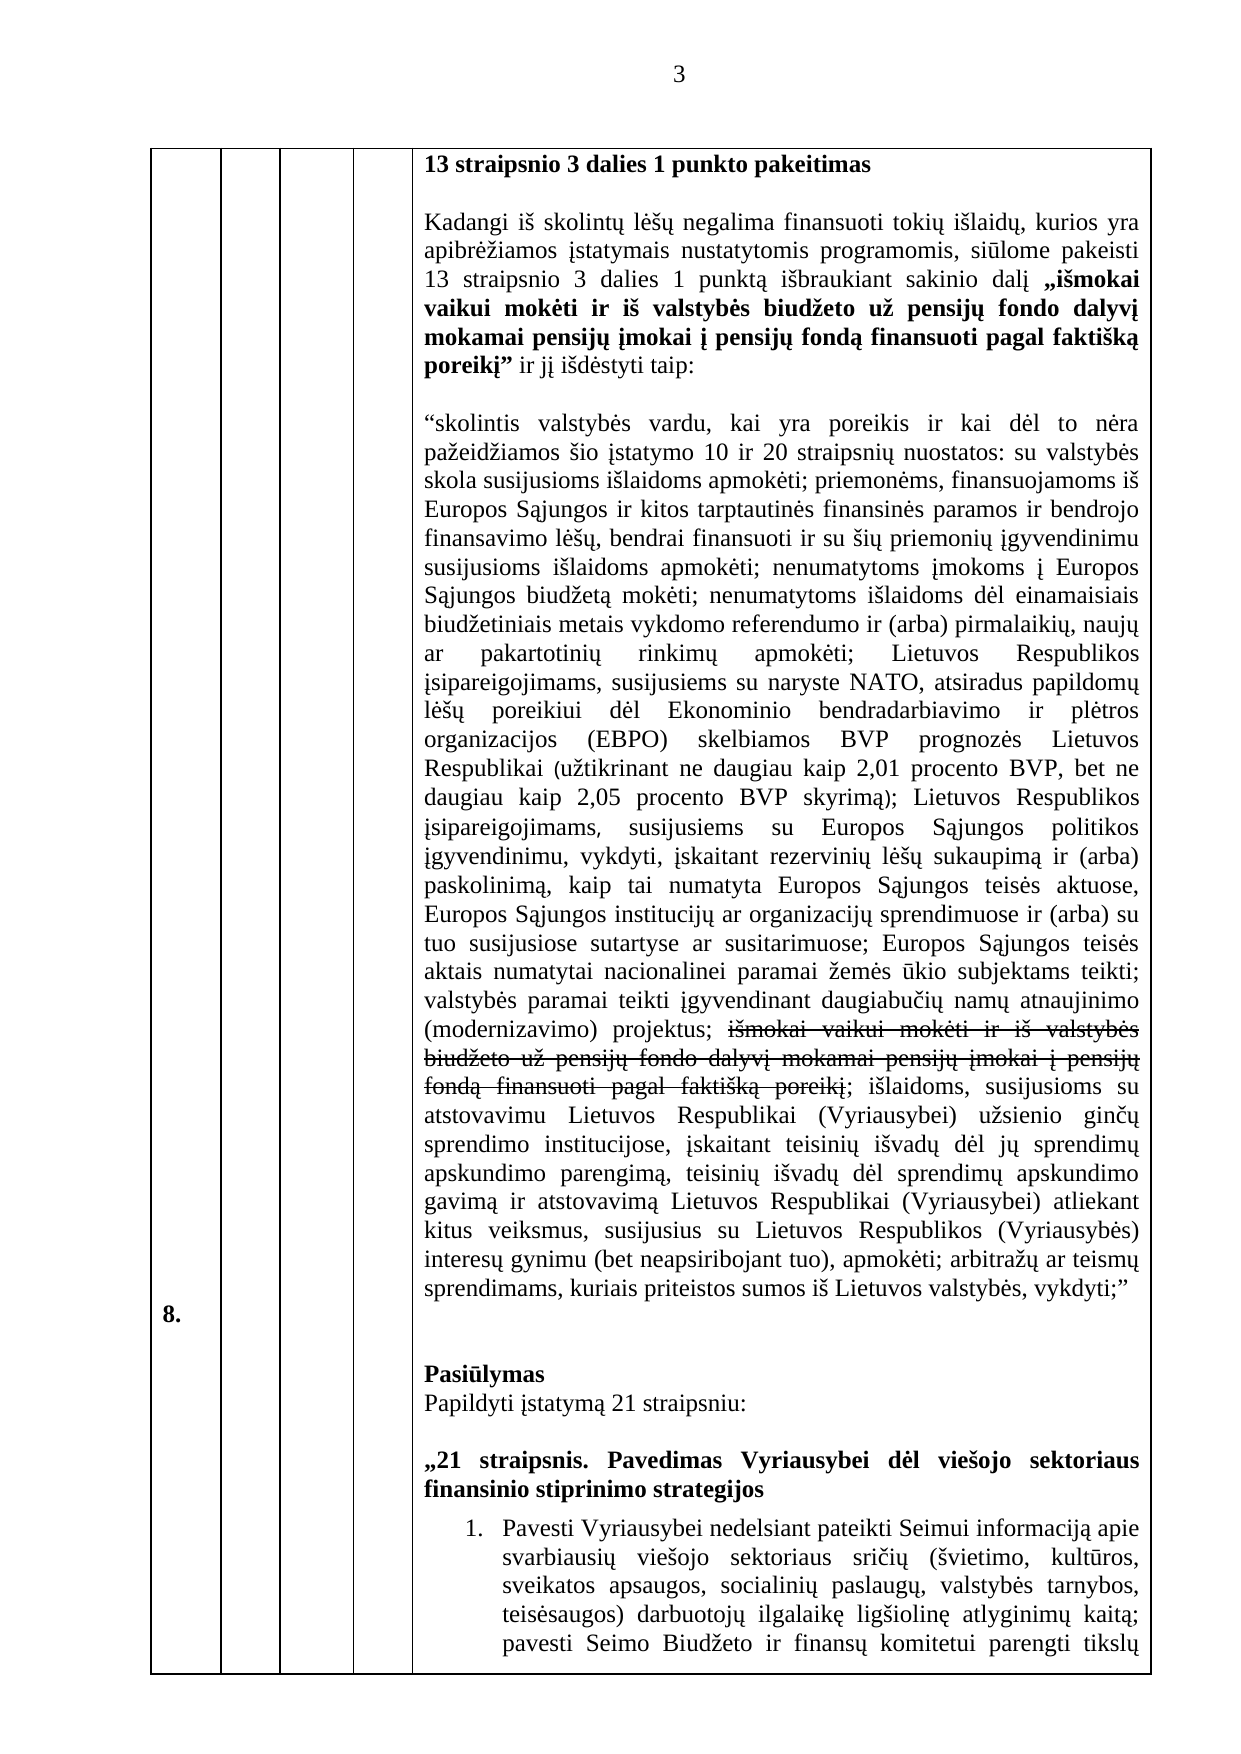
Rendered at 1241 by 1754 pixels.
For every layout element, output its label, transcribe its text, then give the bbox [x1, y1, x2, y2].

table_cell 13 straipsnio 3 dalies 1 punkto pakeitimas Kadangi iš skolintų lėšų negalima finansuoti tokių išlaidų, kurios yra apibrėžiamos įstatymais nustatytomis programomis, siūlome pakeisti 13 straipsnio 3 dalies 1 punktą išbraukiant sakinio dalį „išmokai vaikui mokėti ir iš valstybės biudžeto už pensijų fondo dalyvį mokamai pensijų įmokai į pensijų fondą finansuoti pagal faktišką poreikį” ir jį išdėstyti taip: “skolintis valstybės vardu, kai yra poreikis ir kai dėl to nėra pažeidžiamos šio įstatymo 10 ir 20 straipsnių nuostatos: su valstybės skola susijusioms išlaidoms apmokėti; priemonėms, finansuojamoms iš Europos Sąjungos ir kitos tarptautinės finansinės paramos ir bendrojo finansavimo lėšų, bendrai finansuoti ir su šių priemonių įgyvendinimu susijusioms išlaidoms apmokėti; nenumatytoms įmokoms į Europos Sąjungos biudžetą mokėti; nenumatytoms išlaidoms dėl einamaisiais biudžetiniais metais vykdomo referendumo ir (arba) pirmalaikių, naujų ar pakartotinių rinkimų apmokėti; Lietuvos Respublikos įsipareigojimams, susijusiems su naryste NATO, atsiradus papildomų lėšų poreikiui dėl Ekonominio bendradarbiavimo ir plėtros organizacijos (EBPO) skelbiamos BVP prognozės Lietuvos Respublikai (užtikrinant ne daugiau kaip 2,01 procento BVP, bet ne daugiau kaip 2,05 procento BVP skyrimą); Lietuvos Respublikos įsipareigojimams, susijusiems su Europos Sąjungos politikos įgyvendinimu, vykdyti, įskaitant rezervinių lėšų sukaupimą ir (arba) paskolinimą, kaip tai numatyta Europos Sąjungos teisės aktuose, Europos Sąjungos institucijų ar organizacijų sprendimuose ir (arba) su tuo susijusiose sutartyse ar susitarimuose; Europos Sąjungos teisės aktais numatytai nacionalinei paramai žemės ūkio subjektams teikti; valstybės paramai teikti įgyvendinant daugiabučių namų atnaujinimo (modernizavimo) projektus; išmokai vaikui mokėti ir iš valstybės biudžeto už pensijų fondo dalyvį mokamai pensijų įmokai į pensijų fondą finansuoti pagal faktišką poreikį; išlaidoms, susijusioms su atstovavimu Lietuvos Respublikai (Vyriausybei) užsienio ginčų sprendimo institucijose, įskaitant teisinių išvadų dėl jų sprendimų apskundimo parengimą, teisinių išvadų dėl sprendimų apskundimo gavimą ir atstovavimą Lietuvos Respublikai (Vyriausybei) atliekant kitus veiksmus, susijusius su Lietuvos Respublikos (Vyriausybės) interesų gynimu (bet neapsiribojant tuo), apmokėti; arbitražų ar teismų sprendimams, kuriais priteistos sumos iš Lietuvos valstybės, vykdyti;” Pasiūlymas Papildyti įstatymą 21 straipsniu: „21 straipsnis. Pavedimas Vyriausybei dėl viešojo sektoriaus finansinio stiprinimo strategijos Pavesti Vyriausybei nedelsiant pateikti Seimui informaciją apie svarbiausių viešojo sektoriaus sričių (švietimo, kultūros, sveikatos apsaugos, socialinių paslaugų, valstybės tarnybos, teisėsaugos) darbuotojų ilgalaikę ligšiolinę atlyginimų kaitą; pavesti Seimo Biudžeto ir finansų komitetui parengti tikslų [413, 149, 1150, 1673]
table_cell [222, 149, 279, 1673]
table_cell [281, 149, 353, 1673]
table_cell [354, 149, 412, 1673]
table_cell 8. [152, 149, 220, 1673]
